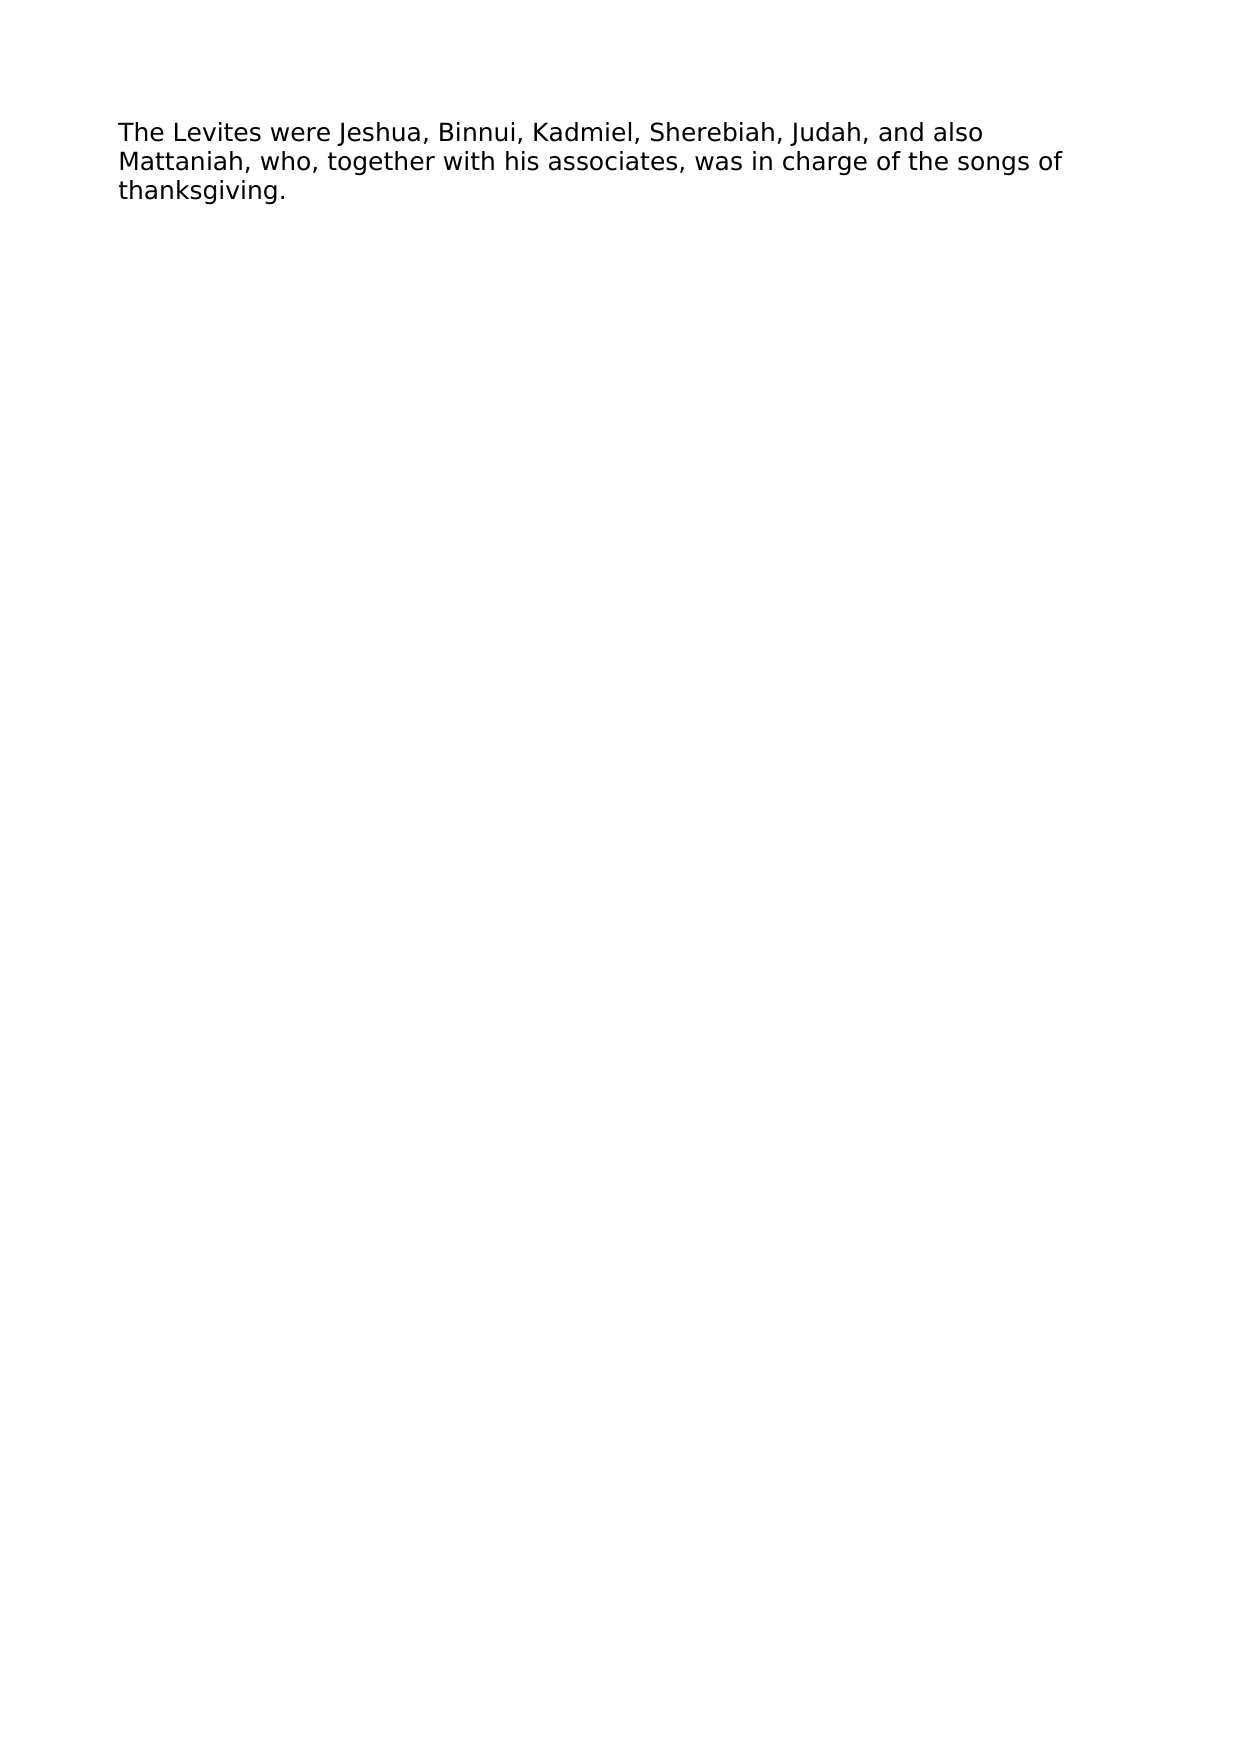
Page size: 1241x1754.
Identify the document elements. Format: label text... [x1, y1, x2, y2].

text The Levites were Jeshua, Binnui, Kadmiel, Sherebiah, Judah, and also Mattaniah, who, together with his associates, was in charge of the songs of thanksgiving. [118, 118, 1122, 206]
